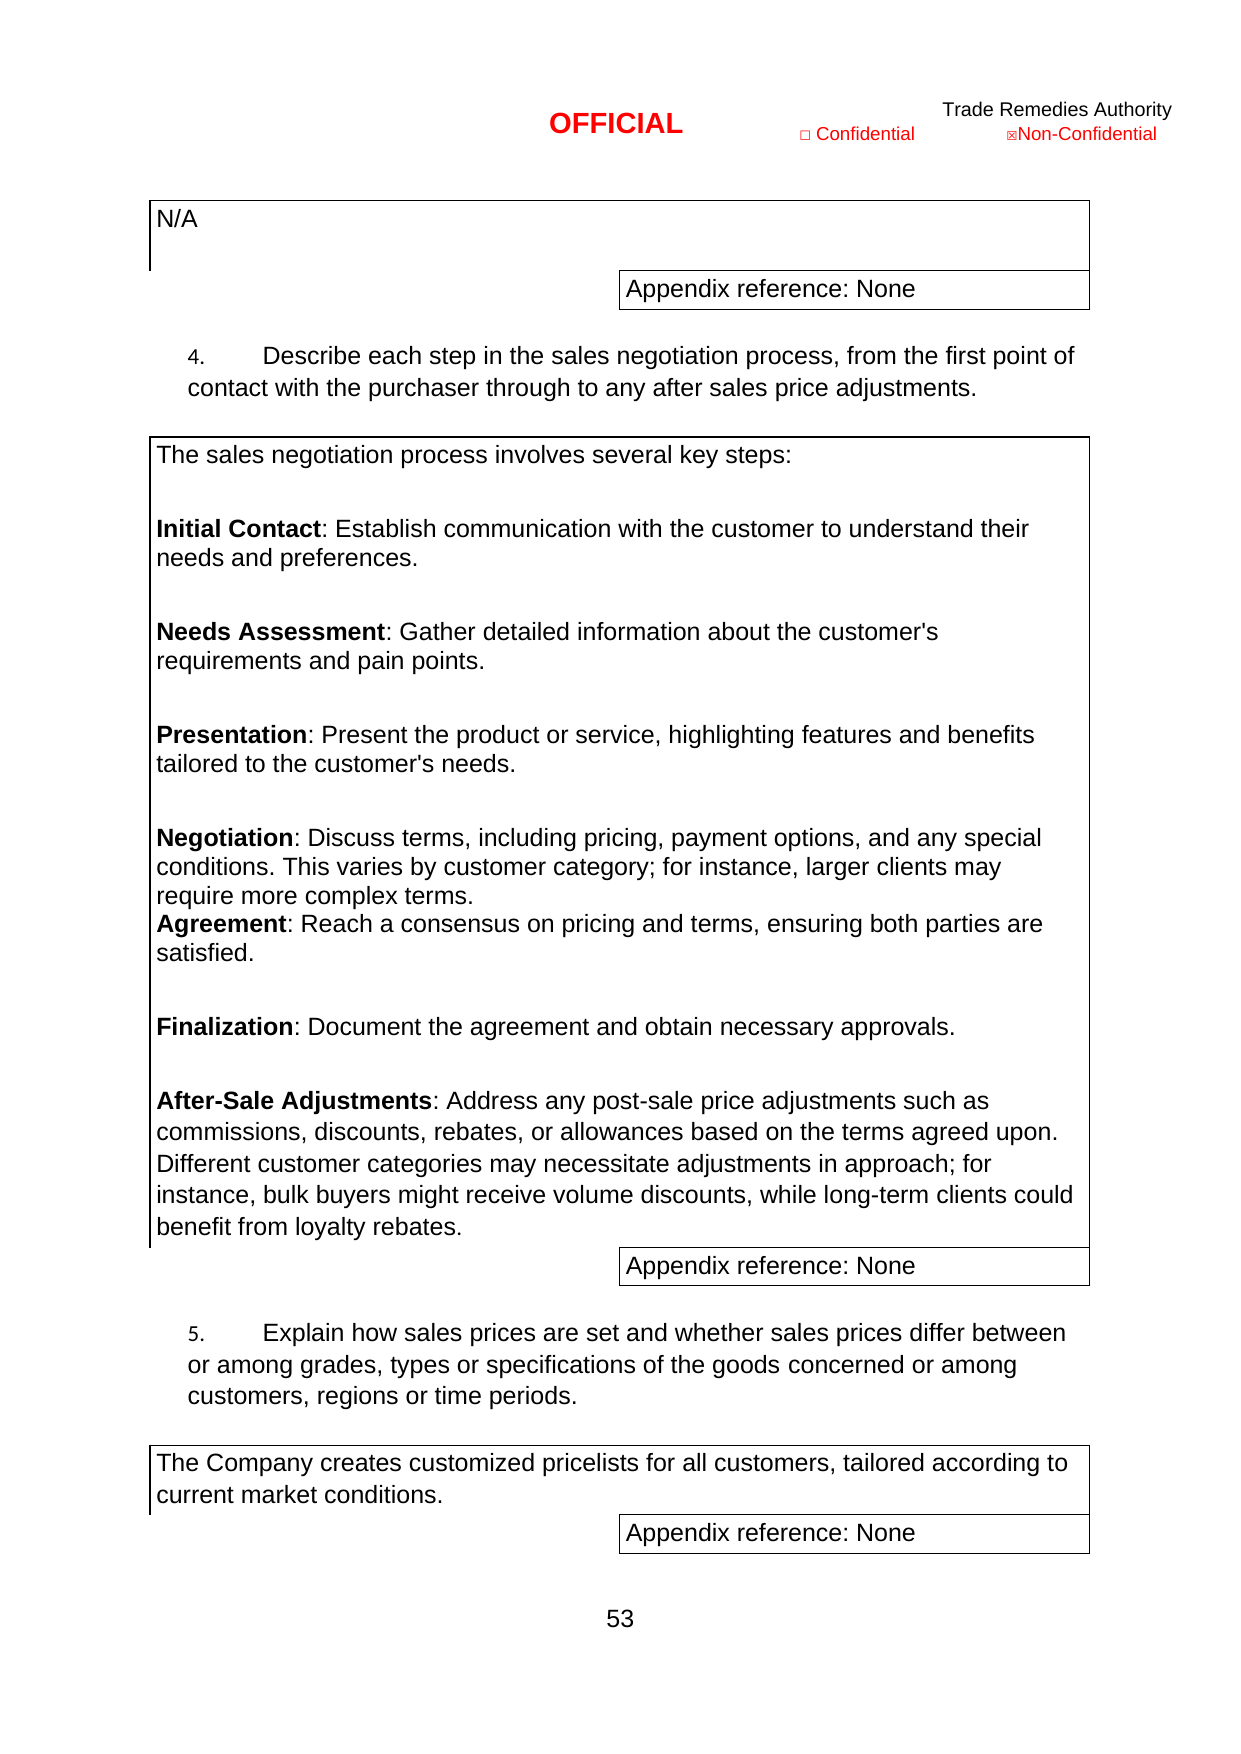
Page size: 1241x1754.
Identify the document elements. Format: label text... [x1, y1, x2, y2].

table_header The Company creates customized pricelists for all customers, tailored according to current market conditions. [151, 1446, 1089, 1514]
table_header N/A [151, 201, 1089, 270]
table_cell [150, 1248, 619, 1285]
list Describe each step in the sales negotiation process, from the first point of contact with the purchaser through to any after sales price adjustments. [187, 341, 1090, 402]
table_cell Appendix reference: None [620, 271, 1089, 309]
table_header The sales negotiation process involves several key steps: Initial Contact: Establish communication with the customer to understand their needs and preferences. Needs Assessment: Gather detailed information about the customer's requirements and pain points. Presentation: Present the product or service, highlighting features and benefits tailored to the customer's needs. Negotiation: Discuss terms, including pricing, payment options, and any special conditions. This varies by customer category; for instance, larger clients may require more complex terms. Agreement: Reach a consensus on pricing and terms, ensuring both parties are satisfied. Finalization: Document the agreement and obtain necessary approvals. After-Sale Adjustments: Address any post-sale price adjustments such as commissions, discounts, rebates, or allowances based on the terms agreed upon. Different customer categories may necessitate adjustments in approach; for instance, bulk buyers might receive volume discounts, while long-term clients could benefit from loyalty rebates. [151, 438, 1089, 1247]
table_cell Appendix reference: None [620, 1248, 1089, 1285]
table_cell [150, 271, 619, 309]
table_cell Appendix reference: None [620, 1515, 1089, 1553]
table_cell [150, 1515, 619, 1553]
list Explain how sales prices are set and whether sales prices differ between or among grades, types or specifications of the goods concerned or among customers, regions or time periods. [187, 1318, 1090, 1410]
